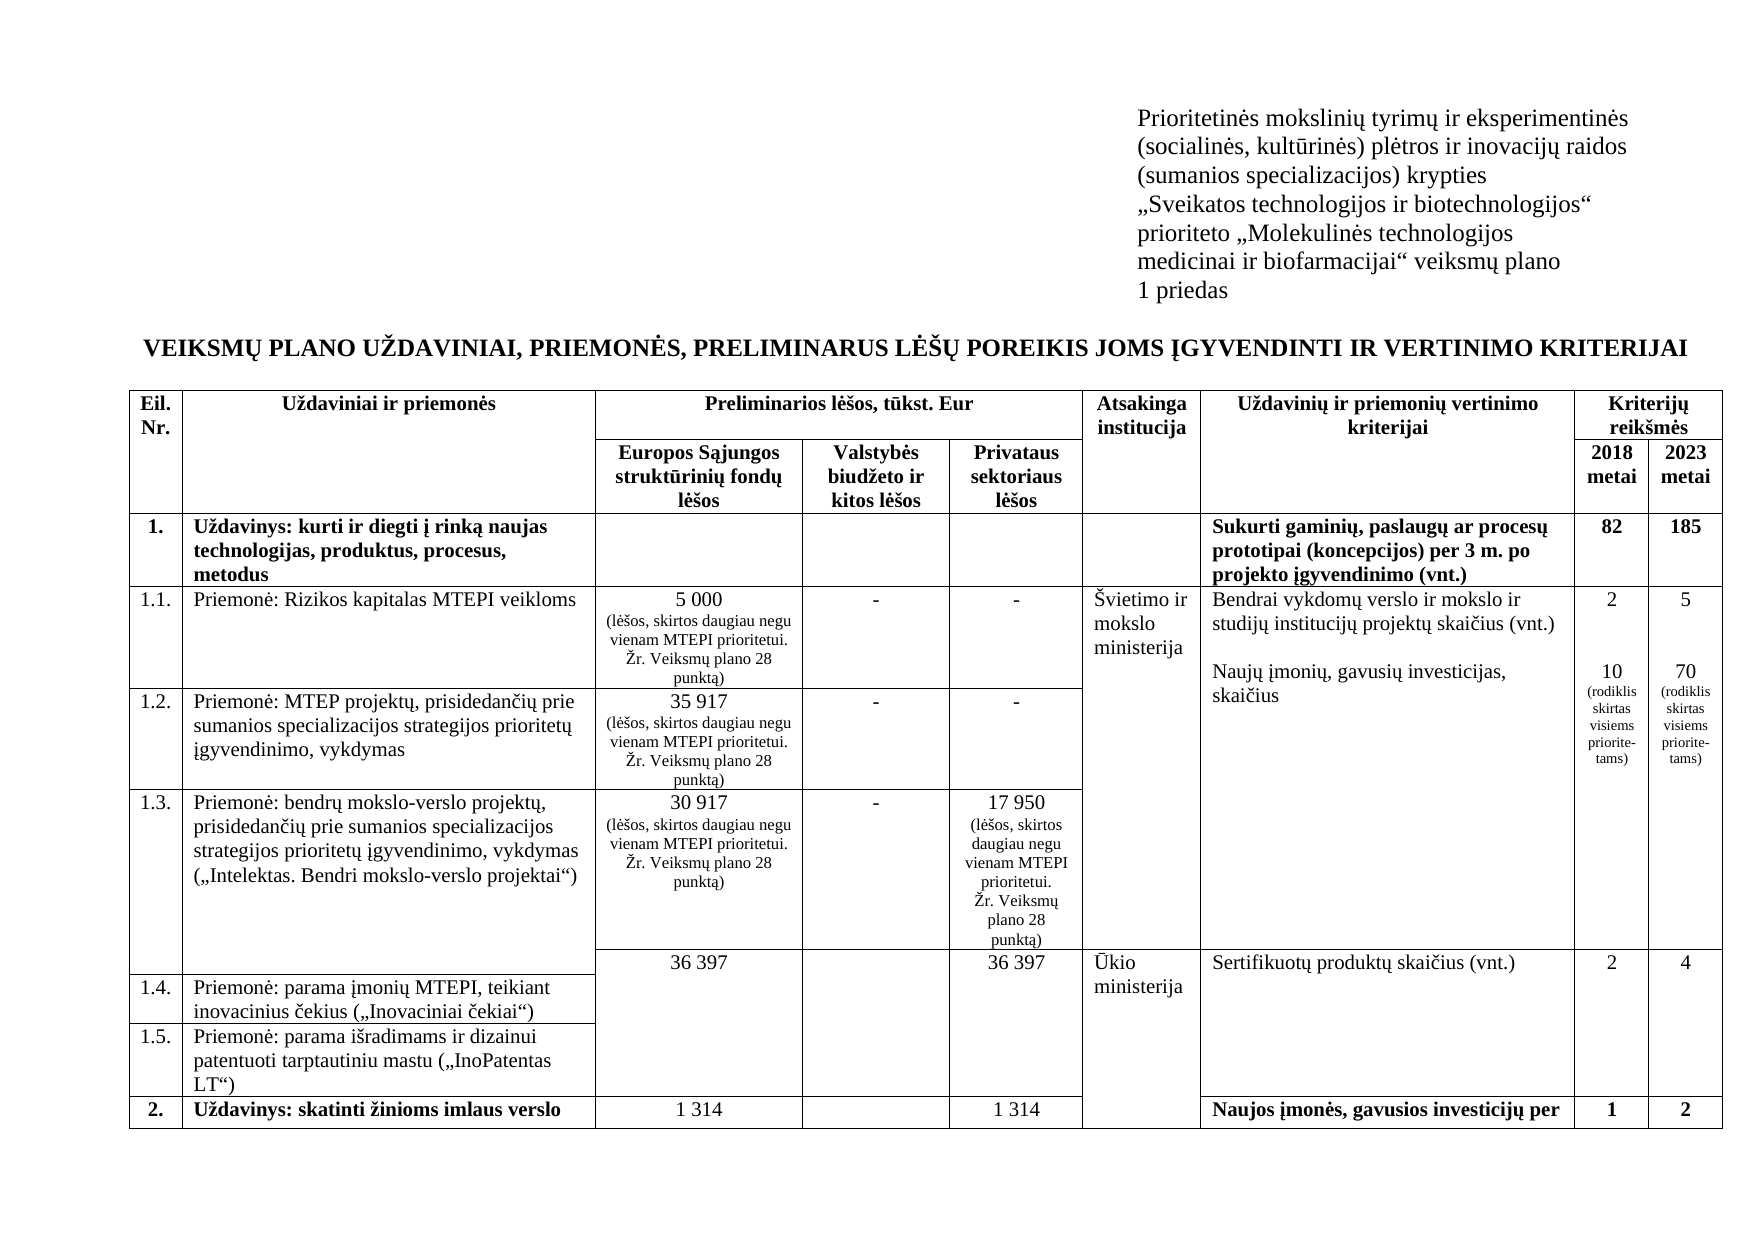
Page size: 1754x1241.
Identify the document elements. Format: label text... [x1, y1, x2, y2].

table_cell 5 000 (lėšos, skirtos daugiau negu vienam MTEPI prioritetui. Žr. Veiksmų plano 28 punktą) [596, 587, 802, 687]
table_cell 82 [1575, 514, 1648, 586]
table_cell Priemonė: Rizikos kapitalas MTEPI veikloms [183, 587, 595, 687]
table_cell 2 [1575, 950, 1648, 1096]
table_cell 1 314 [950, 1097, 1082, 1128]
table_cell Europos Sąjungos struktūrinių fondų lėšos [596, 440, 802, 512]
table_cell 185 [1649, 514, 1722, 586]
table_cell Privataus sektoriaus lėšos [950, 440, 1082, 512]
table_cell Švietimo ir mokslo ministerija [1083, 587, 1200, 948]
table_cell - [803, 587, 949, 687]
table_header Eil. Nr. [130, 391, 182, 512]
table_cell 17 950 (lėšos, skirtos daugiau negu vienam MTEPI prioritetui. Žr. Veiksmų plano 28 punktą) [950, 790, 1082, 948]
table_cell Priemonė: parama įmonių MTEPI, teikiant inovacinius čekius („Inovaciniai čekiai“) [183, 975, 595, 1023]
text medicinai ir biofarmacijai“ veiksmų plano [118, 246, 1713, 275]
table_cell 2018 metai [1575, 440, 1648, 512]
table_cell 1 314 [596, 1097, 802, 1128]
table_cell Valstybės biudžeto ir kitos lėšos [803, 440, 949, 512]
table_cell [803, 514, 949, 586]
text Prioritetinės mokslinių tyrimų ir eksperimentinės [118, 103, 1713, 131]
table_cell 1.4. [130, 975, 182, 1023]
text (sumanios specializacijos) krypties [118, 160, 1713, 189]
text VEIKSMŲ PLANO UŽDAVINIAI, priemonĖS, Preliminarus lėšų poreikis JOMS įgyvendinTi IR VERTINIMO KRITERIJAI [118, 333, 1713, 361]
text (socialinės, kultūrinės) plėtros ir inovacijų raidos [118, 131, 1713, 160]
table_cell 30 917 (lėšos, skirtos daugiau negu vienam MTEPI prioritetui. Žr. Veiksmų plano 28 punktą) [596, 790, 802, 948]
table_cell Ūkio ministerija [1083, 950, 1200, 1128]
table_header Uždavinių ir priemonių vertinimo kriterijai [1201, 391, 1574, 512]
table_cell - [803, 790, 949, 948]
table_cell Priemonė: MTEP projektų, prisidedančių prie sumanios specializacijos strategijos prioritetų įgyvendinimo, vykdymas [183, 689, 595, 789]
table_cell 4 [1649, 950, 1722, 1096]
table_cell 35 917 (lėšos, skirtos daugiau negu vienam MTEPI prioritetui. Žr. Veiksmų plano 28 punktą) [596, 689, 802, 789]
table_cell [596, 514, 802, 586]
table_cell 1.3. [130, 790, 182, 974]
table_header Uždaviniai ir priemonės [183, 391, 595, 512]
table_cell 2 [1649, 1097, 1722, 1128]
table_cell 1.1. [130, 587, 182, 687]
table_cell 2023 metai [1649, 440, 1722, 512]
text prioriteto „Molekulinės technologijos [118, 218, 1713, 246]
text „Sveikatos technologijos ir biotechnologijos“ [118, 189, 1713, 218]
table_cell Priemonė: parama išradimams ir dizainui patentuoti tarptautiniu mastu („InoPatentas LT“) [183, 1024, 595, 1096]
table_cell [950, 514, 1082, 586]
table_cell 36 397 [950, 950, 1082, 1096]
table_cell - [803, 689, 949, 789]
text 1 priedas [118, 275, 1713, 304]
table_cell [803, 1097, 949, 1128]
table_cell Naujos įmonės, gavusios investicijų per [1201, 1097, 1574, 1128]
table_cell 2 10 (rodiklis skirtas visiems priorite-tams) [1575, 587, 1648, 948]
table_cell Uždavinys: kurti ir diegti į rinką naujas technologijas, produktus, procesus, metodus [183, 514, 595, 586]
table_cell Sertifikuotų produktų skaičius (vnt.) [1201, 950, 1574, 1096]
table_cell 1.2. [130, 689, 182, 789]
table_cell 1 [1575, 1097, 1648, 1128]
table_cell 2. [130, 1097, 182, 1128]
table_cell 5 70 (rodiklis skirtas visiems priorite-tams) [1649, 587, 1722, 948]
table_cell Priemonė: bendrų mokslo-verslo projektų, prisidedančių prie sumanios specializacijos strategijos prioritetų įgyvendinimo, vykdymas („Intelektas. Bendri mokslo-verslo projektai“) [183, 790, 595, 974]
table_header Atsakinga institucija [1083, 391, 1200, 512]
table_cell - [950, 587, 1082, 687]
table_header Kriterijų reikšmės [1575, 391, 1722, 439]
table_cell Sukurti gaminių, paslaugų ar procesų prototipai (koncepcijos) per 3 m. po projekto įgyvendinimo (vnt.) [1201, 514, 1574, 586]
table_cell - [950, 689, 1082, 789]
table_cell [803, 950, 949, 1096]
table_cell 36 397 [596, 950, 802, 1096]
table_cell Uždavinys: skatinti žinioms imlaus verslo [183, 1097, 595, 1128]
table_cell 1. [130, 514, 182, 586]
table_cell 1.5. [130, 1024, 182, 1096]
table_cell [1083, 514, 1200, 586]
table_header Preliminarios lėšos, tūkst. Eur [596, 391, 1082, 439]
table_cell Bendrai vykdomų verslo ir mokslo ir studijų institucijų projektų skaičius (vnt.) Naujų įmonių, gavusių investicijas, skaičius [1201, 587, 1574, 948]
